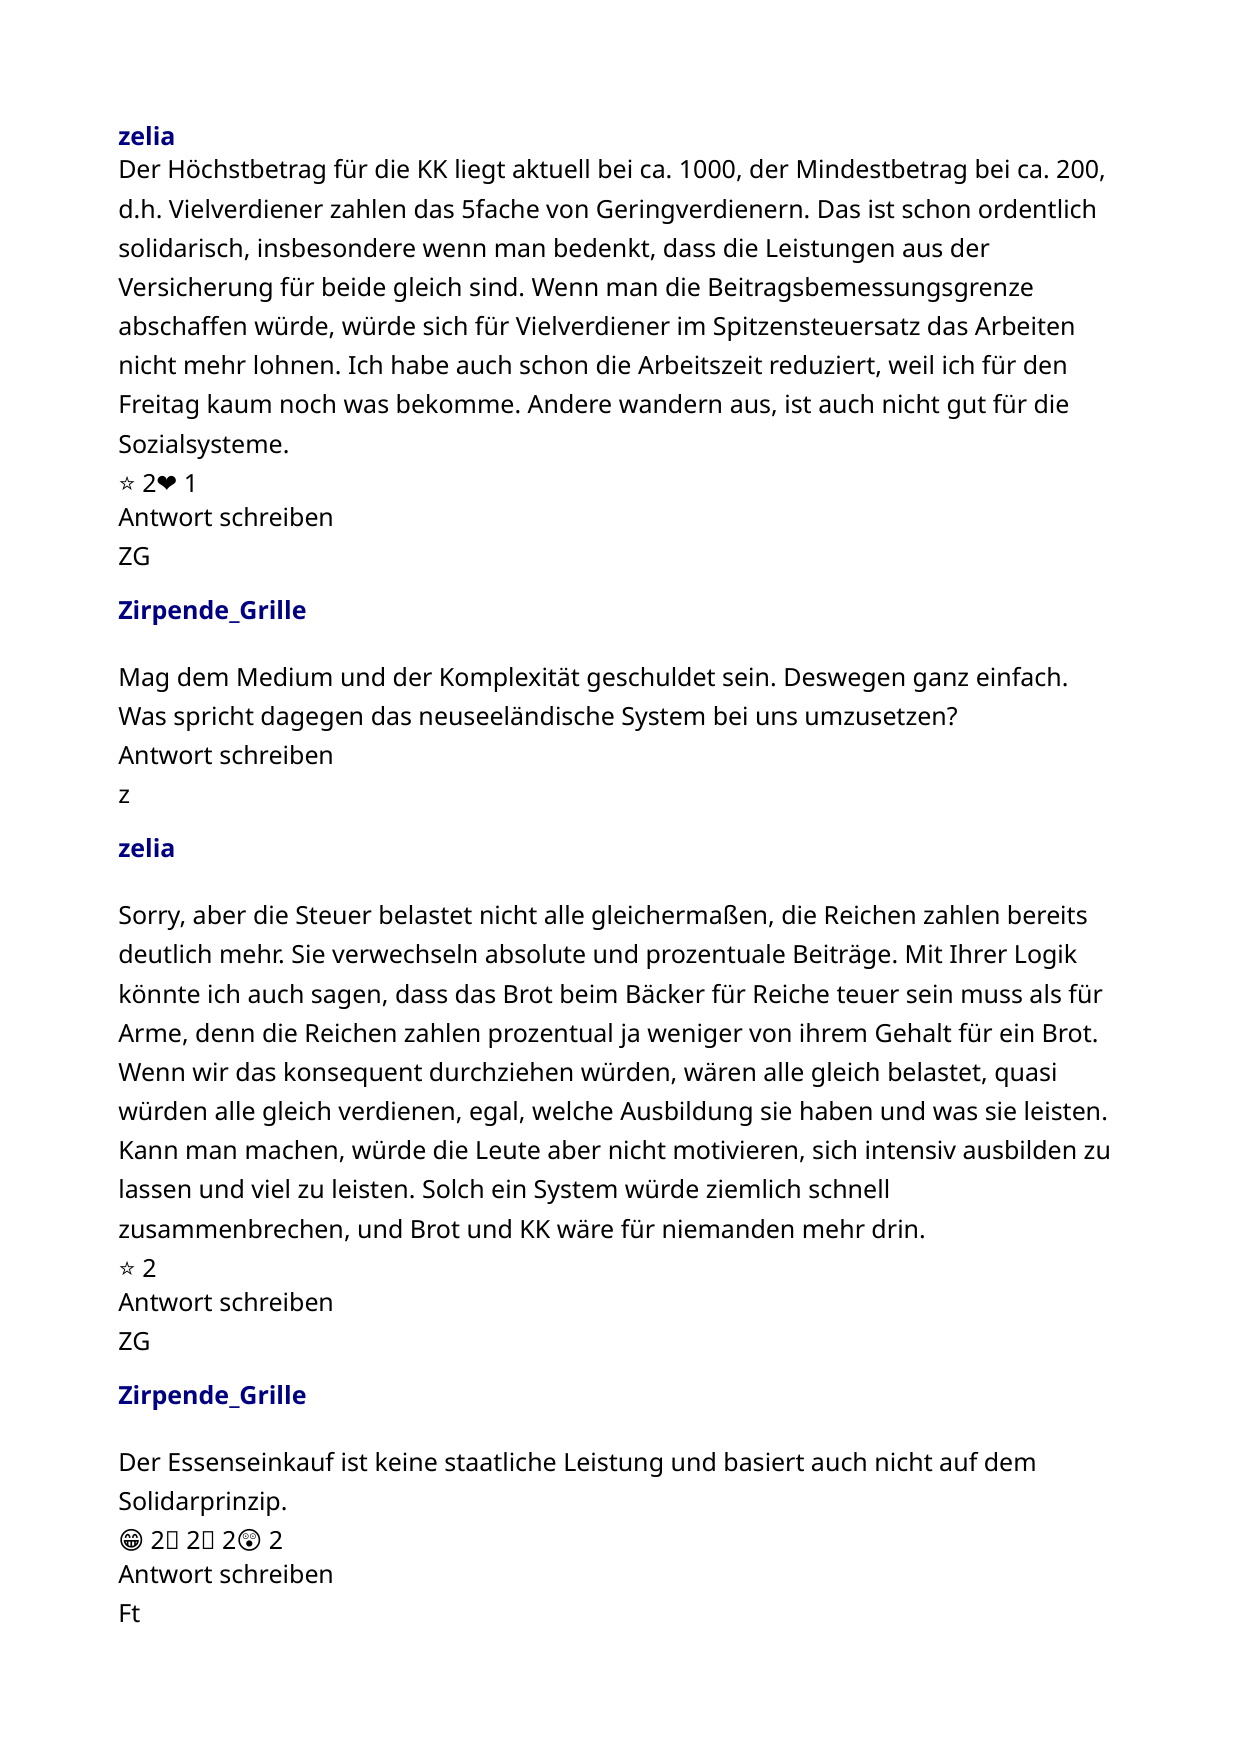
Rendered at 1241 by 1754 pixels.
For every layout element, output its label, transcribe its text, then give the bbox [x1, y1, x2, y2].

text Antwort schreiben [118, 499, 1122, 534]
text 😁 2🙁 2🤨 2😲 2 [118, 1523, 1122, 1557]
text Sorry, aber die Steuer belastet nicht alle gleichermaßen, die Reichen zahlen bereits deutlich mehr. Sie verwechseln absolute und prozentuale Beiträge. Mit Ihrer Logik könnte ich auch sagen, dass das Brot beim Bäcker für Reiche teuer sein muss als für Arme, denn die Reichen zahlen prozentual ja weniger von ihrem Gehalt für ein Brot. Wenn wir das konsequent durchziehen würden, wären alle gleich belastet, quasi würden alle gleich verdienen, egal, welche Ausbildung sie haben und was sie leisten. Kann man machen, würde die Leute aber nicht motivieren, sich intensiv ausbilden zu lassen und viel zu leisten. Solch ein System würde ziemlich schnell zusammenbrechen, und Brot und KK wäre für niemanden mehr drin. [118, 898, 1122, 1245]
text Antwort schreiben [118, 1284, 1122, 1318]
text ⭐️ 2❤️ 1 [118, 466, 1122, 499]
text Antwort schreiben [118, 738, 1122, 772]
subtitle zelia [118, 118, 1122, 152]
subtitle Zirpende_Grille [118, 592, 1122, 627]
text Der Höchstbetrag für die KK liegt aktuell bei ca. 1000, der Mindestbetrag bei ca. 200, d.h. Vielverdiener zahlen das 5fache von Geringverdienern. Das ist schon ordentlich solidarisch, insbesondere wenn man bedenkt, dass die Leistungen aus der Versicherung für beide gleich sind. Wenn man die Beitragsbemessungsgrenze abschaffen würde, würde sich für Vielverdiener im Spitzensteuersatz das Arbeiten nicht mehr lohnen. Ich habe auch schon die Arbeitszeit reduziert, weil ich für den Freitag kaum noch was bekomme. Andere wandern aus, ist auch nicht gut für die Sozialsysteme. [118, 152, 1122, 460]
subtitle zelia [118, 831, 1122, 865]
text ZG [118, 539, 1122, 573]
subtitle Zirpende_Grille [118, 1377, 1122, 1411]
text z [118, 777, 1122, 811]
text Ft [118, 1596, 1122, 1630]
text Antwort schreiben [118, 1557, 1122, 1591]
text Mag dem Medium und der Komplexität geschuldet sein. Deswegen ganz einfach. Was spricht dagegen das neuseeländische System bei uns umzusetzen? [118, 659, 1122, 733]
text ZG [118, 1324, 1122, 1358]
text Der Essenseinkauf ist keine staatliche Leistung und basiert auch nicht auf dem Solidarprinzip. [118, 1444, 1122, 1518]
text ⭐️ 2 [118, 1250, 1122, 1284]
